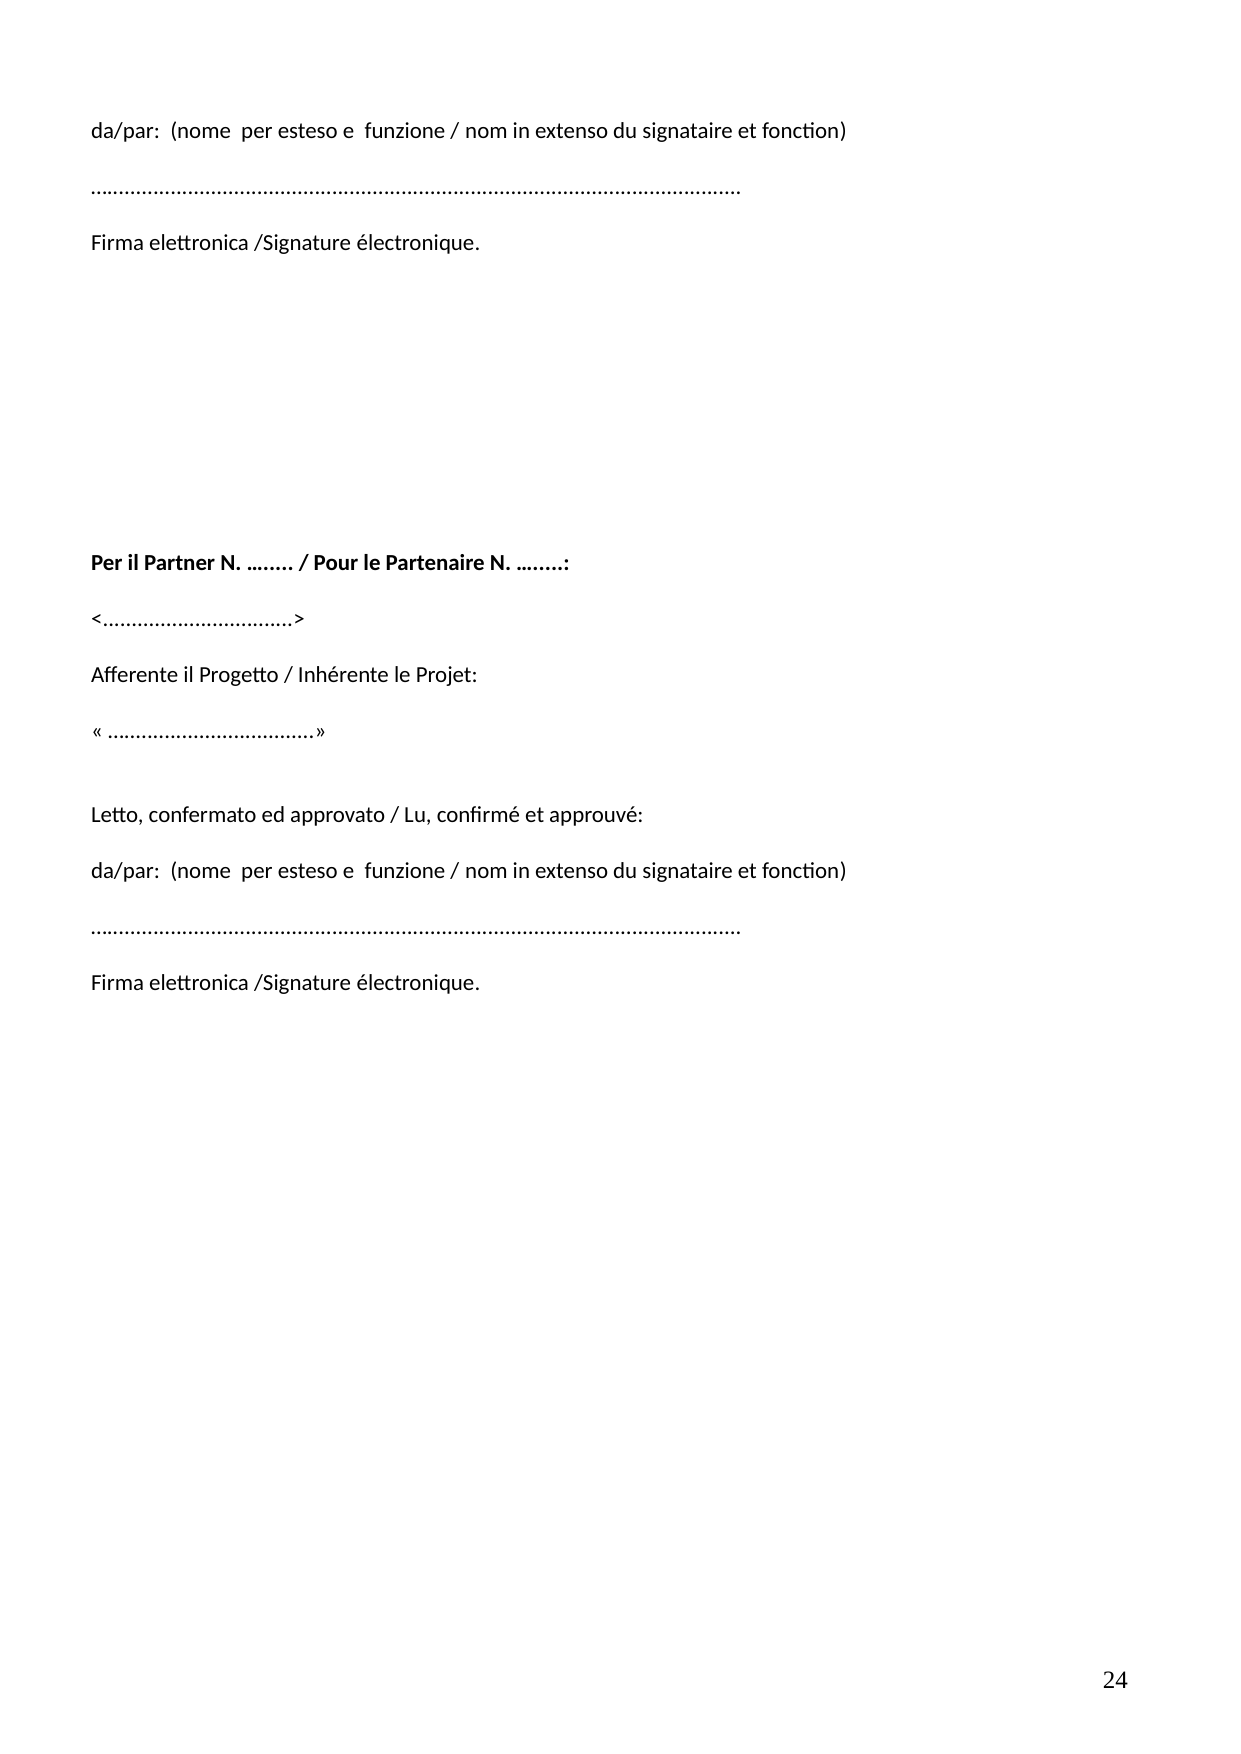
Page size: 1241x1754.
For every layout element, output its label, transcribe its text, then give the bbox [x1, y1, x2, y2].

table_cell Per il Partner N. …..... / Pour le Partenaire N. ….....: <.................................> Afferente il Progetto / Inhérente le Projet: « ….................................» Letto, confermato ed approvato / Lu, confirmé et approuvé: da/par: (nome per esteso e funzione / nom in extenso du signataire et fonction) ….............................................................................................................. Firma elettronica /Signature électronique. [85, 403, 1122, 1030]
table_cell da/par: (nome per esteso e funzione / nom in extenso du signataire et fonction) ….............................................................................................................. Firma elettronica /Signature électronique. [85, 83, 1122, 402]
